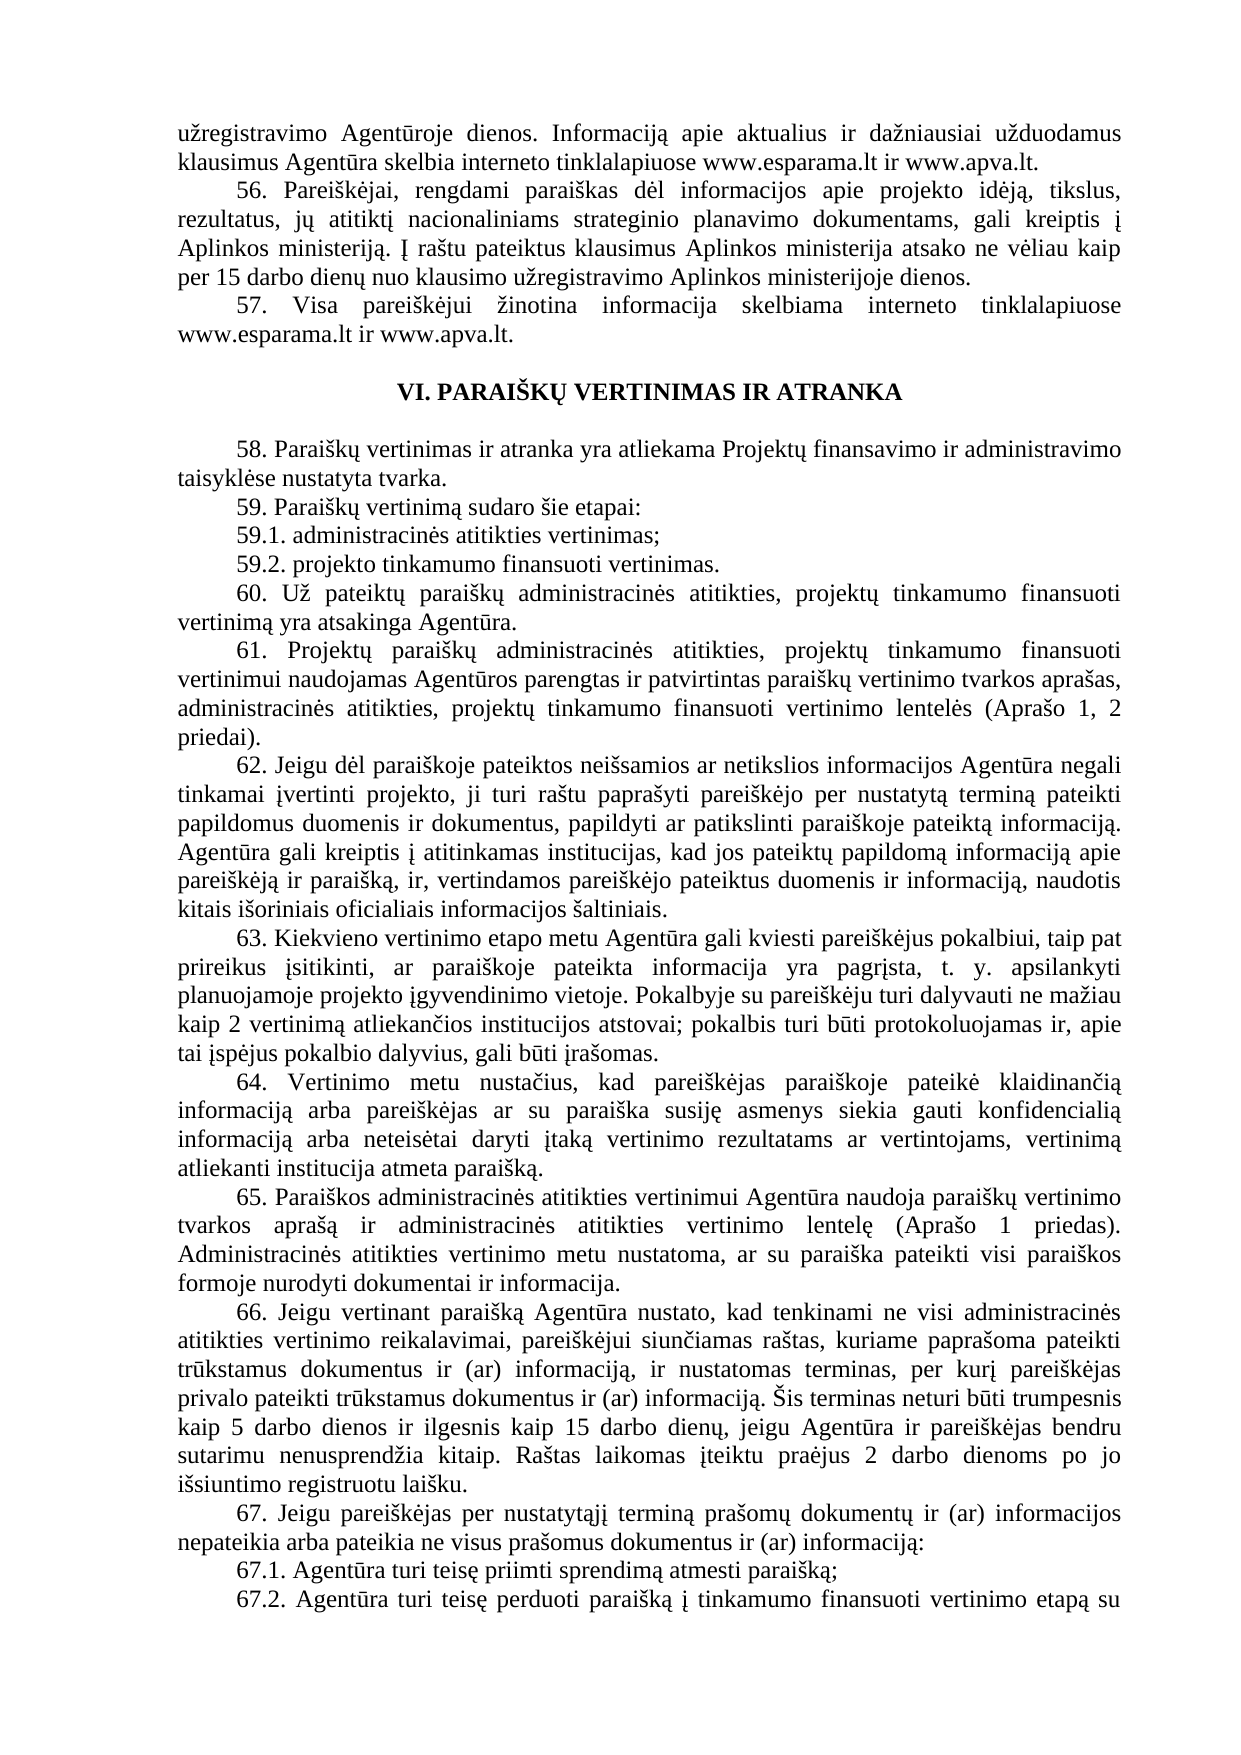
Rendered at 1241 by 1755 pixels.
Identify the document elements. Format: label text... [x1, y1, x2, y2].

text 56. Pareiškėjai, rengdami paraiškas dėl informacijos apie projekto idėją, tikslus, rezultatus, jų atitiktį nacionaliniams strateginio planavimo dokumentams, gali kreiptis į Aplinkos ministeriją. Į raštu pateiktus klausimus Aplinkos ministerija atsako ne vėliau kaip per 15 darbo dienų nuo klausimo užregistravimo Aplinkos ministerijoje dienos. [177, 176, 1122, 291]
text VI. PARAIŠKŲ VERTINIMAS IR ATRANKA [177, 377, 1122, 406]
text 64. Vertinimo metu nustačius, kad pareiškėjas paraiškoje pateikė klaidinančią informaciją arba pareiškėjas ar su paraiška susiję asmenys siekia gauti konfidencialią informaciją arba neteisėtai daryti įtaką vertinimo rezultatams ar vertintojams, vertinimą atliekanti institucija atmeta paraišką. [177, 1067, 1122, 1182]
text 65. Paraiškos administracinės atitikties vertinimui Agentūra naudoja paraiškų vertinimo tvarkos aprašą ir administracinės atitikties vertinimo lentelę (Aprašo 1 priedas). Administracinės atitikties vertinimo metu nustatoma, ar su paraiška pateikti visi paraiškos formoje nurodyti dokumentai ir informacija. [177, 1182, 1122, 1297]
text 61. Projektų paraiškų administracinės atitikties, projektų tinkamumo finansuoti vertinimui naudojamas Agentūros parengtas ir patvirtintas paraiškų vertinimo tvarkos aprašas, administracinės atitikties, projektų tinkamumo finansuoti vertinimo lentelės (Aprašo 1, 2 priedai). [177, 636, 1122, 751]
text 59. Paraiškų vertinimą sudaro šie etapai: [177, 492, 1122, 521]
text 59.1. administracinės atitikties vertinimas; [177, 521, 1122, 549]
text 67.2. Agentūra turi teisę perduoti paraišką į tinkamumo finansuoti vertinimo etapą su [177, 1584, 1122, 1613]
text 67.1. Agentūra turi teisę priimti sprendimą atmesti paraišką; [177, 1556, 1122, 1584]
text 63. Kiekvieno vertinimo etapo metu Agentūra gali kviesti pareiškėjus pokalbiui, taip pat prireikus įsitikinti, ar paraiškoje pateikta informacija yra pagrįsta, t. y. apsilankyti planuojamoje projekto įgyvendinimo vietoje. Pokalbyje su pareiškėju turi dalyvauti ne mažiau kaip 2 vertinimą atliekančios institucijos atstovai; pokalbis turi būti protokoluojamas ir, apie tai įspėjus pokalbio dalyvius, gali būti įrašomas. [177, 923, 1122, 1067]
text 57. Visa pareiškėjui žinotina informacija skelbiama interneto tinklalapiuose www.esparama.lt ir www.apva.lt. [177, 291, 1122, 348]
text 66. Jeigu vertinant paraišką Agentūra nustato, kad tenkinami ne visi administracinės atitikties vertinimo reikalavimai, pareiškėjui siunčiamas raštas, kuriame paprašoma pateikti trūkstamus dokumentus ir (ar) informaciją, ir nustatomas terminas, per kurį pareiškėjas privalo pateikti trūkstamus dokumentus ir (ar) informaciją. Šis terminas neturi būti trumpesnis kaip 5 darbo dienos ir ilgesnis kaip 15 darbo dienų, jeigu Agentūra ir pareiškėjas bendru sutarimu nenusprendžia kitaip. Raštas laikomas įteiktu praėjus 2 darbo dienoms po jo išsiuntimo registruotu laišku. [177, 1297, 1122, 1498]
text užregistravimo Agentūroje dienos. Informaciją apie aktualius ir dažniausiai užduodamus klausimus Agentūra skelbia interneto tinklalapiuose www.esparama.lt ir www.apva.lt. [177, 118, 1122, 176]
text 60. Už pateiktų paraiškų administracinės atitikties, projektų tinkamumo finansuoti vertinimą yra atsakinga Agentūra. [177, 578, 1122, 636]
text 58. Paraiškų vertinimas ir atranka yra atliekama Projektų finansavimo ir administravimo taisyklėse nustatyta tvarka. [177, 434, 1122, 492]
text 67. Jeigu pareiškėjas per nustatytąjį terminą prašomų dokumentų ir (ar) informacijos nepateikia arba pateikia ne visus prašomus dokumentus ir (ar) informaciją: [177, 1498, 1122, 1556]
text 59.2. projekto tinkamumo finansuoti vertinimas. [177, 549, 1122, 578]
text 62. Jeigu dėl paraiškoje pateiktos neišsamios ar netikslios informacijos Agentūra negali tinkamai įvertinti projekto, ji turi raštu paprašyti pareiškėjo per nustatytą terminą pateikti papildomus duomenis ir dokumentus, papildyti ar patikslinti paraiškoje pateiktą informaciją. Agentūra gali kreiptis į atitinkamas institucijas, kad jos pateiktų papildomą informaciją apie pareiškėją ir paraišką, ir, vertindamos pareiškėjo pateiktus duomenis ir informaciją, naudotis kitais išoriniais oficialiais informacijos šaltiniais. [177, 751, 1122, 923]
